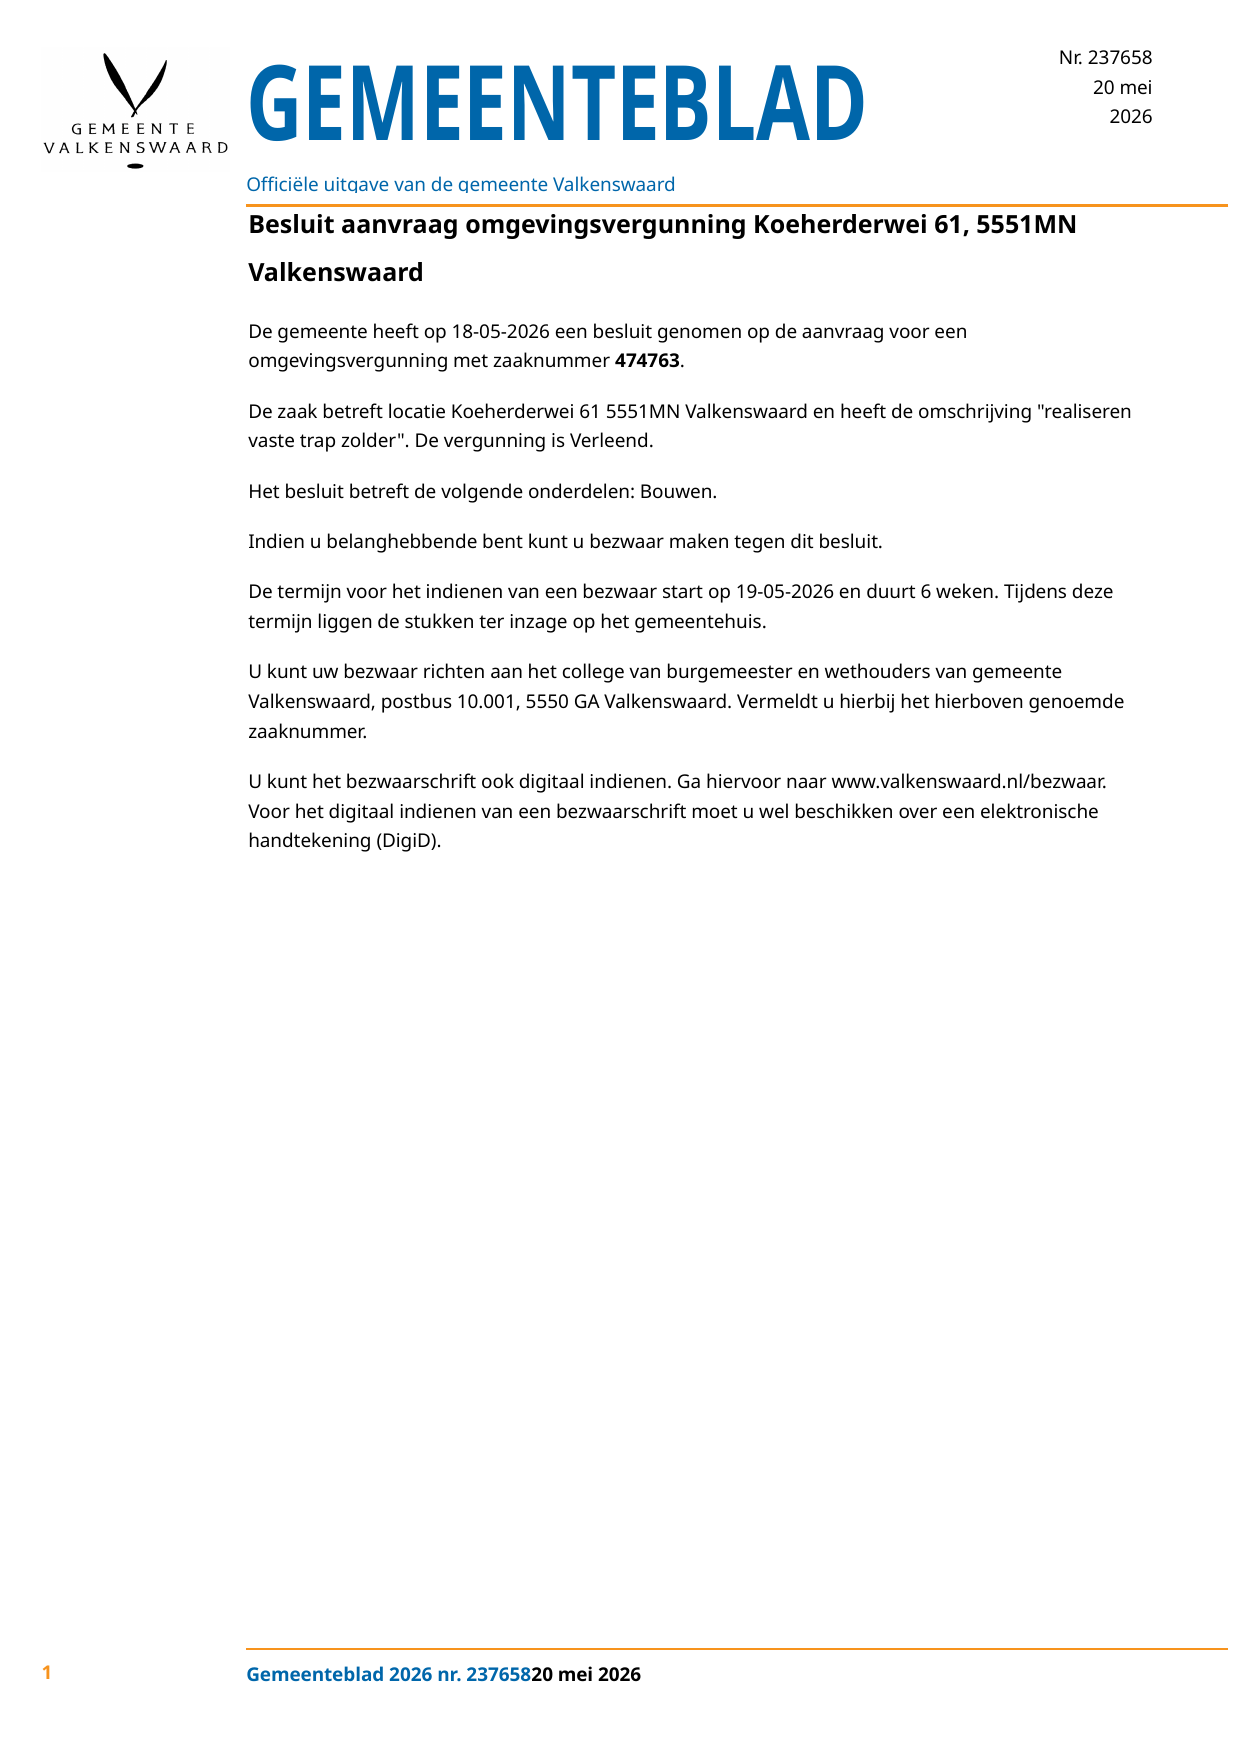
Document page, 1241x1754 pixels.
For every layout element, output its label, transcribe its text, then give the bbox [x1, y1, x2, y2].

text Indien u belanghebbende bent kunt u bezwaar maken tegen dit besluit. [248, 528, 1152, 554]
text Het besluit betreft de volgende onderdelen: Bouwen. [248, 478, 1152, 504]
text U kunt uw bezwaar richten aan het college van burgemeester en wethouders van gemeente Valkenswaard, postbus 10.001, 5550 GA Valkenswaard. Vermeldt u hierbij het hierboven genoemde zaaknummer. [248, 659, 1152, 744]
text De zaak betreft locatie Koeherderwei 61 5551MN Valkenswaard en heeft de omschrijving "realiseren vaste trap zolder". De vergunning is Verleend. [248, 398, 1152, 453]
text Besluit aanvraag omgevingsvergunning Koeherderwei 61, 5551MN Valkenswaard [248, 207, 1152, 288]
picture [41, 47, 231, 172]
text De termijn voor het indienen van een bezwaar start op 19-05-2026 en duurt 6 weken. Tijdens deze termijn liggen de stukken ter inzage op het gemeentehuis. [248, 579, 1152, 634]
text De gemeente heeft op 18-05-2026 een besluit genomen op de aanvraag voor een omgevingsvergunning met zaaknummer 474763. [248, 318, 1152, 373]
text U kunt het bezwaarschrift ook digitaal indienen. Ga hiervoor naar www.valkenswaard.nl/bezwaar. Voor het digitaal indienen van een bezwaarschrift moet u wel beschikken over een elektronische handtekening (DigiD). [248, 768, 1152, 853]
